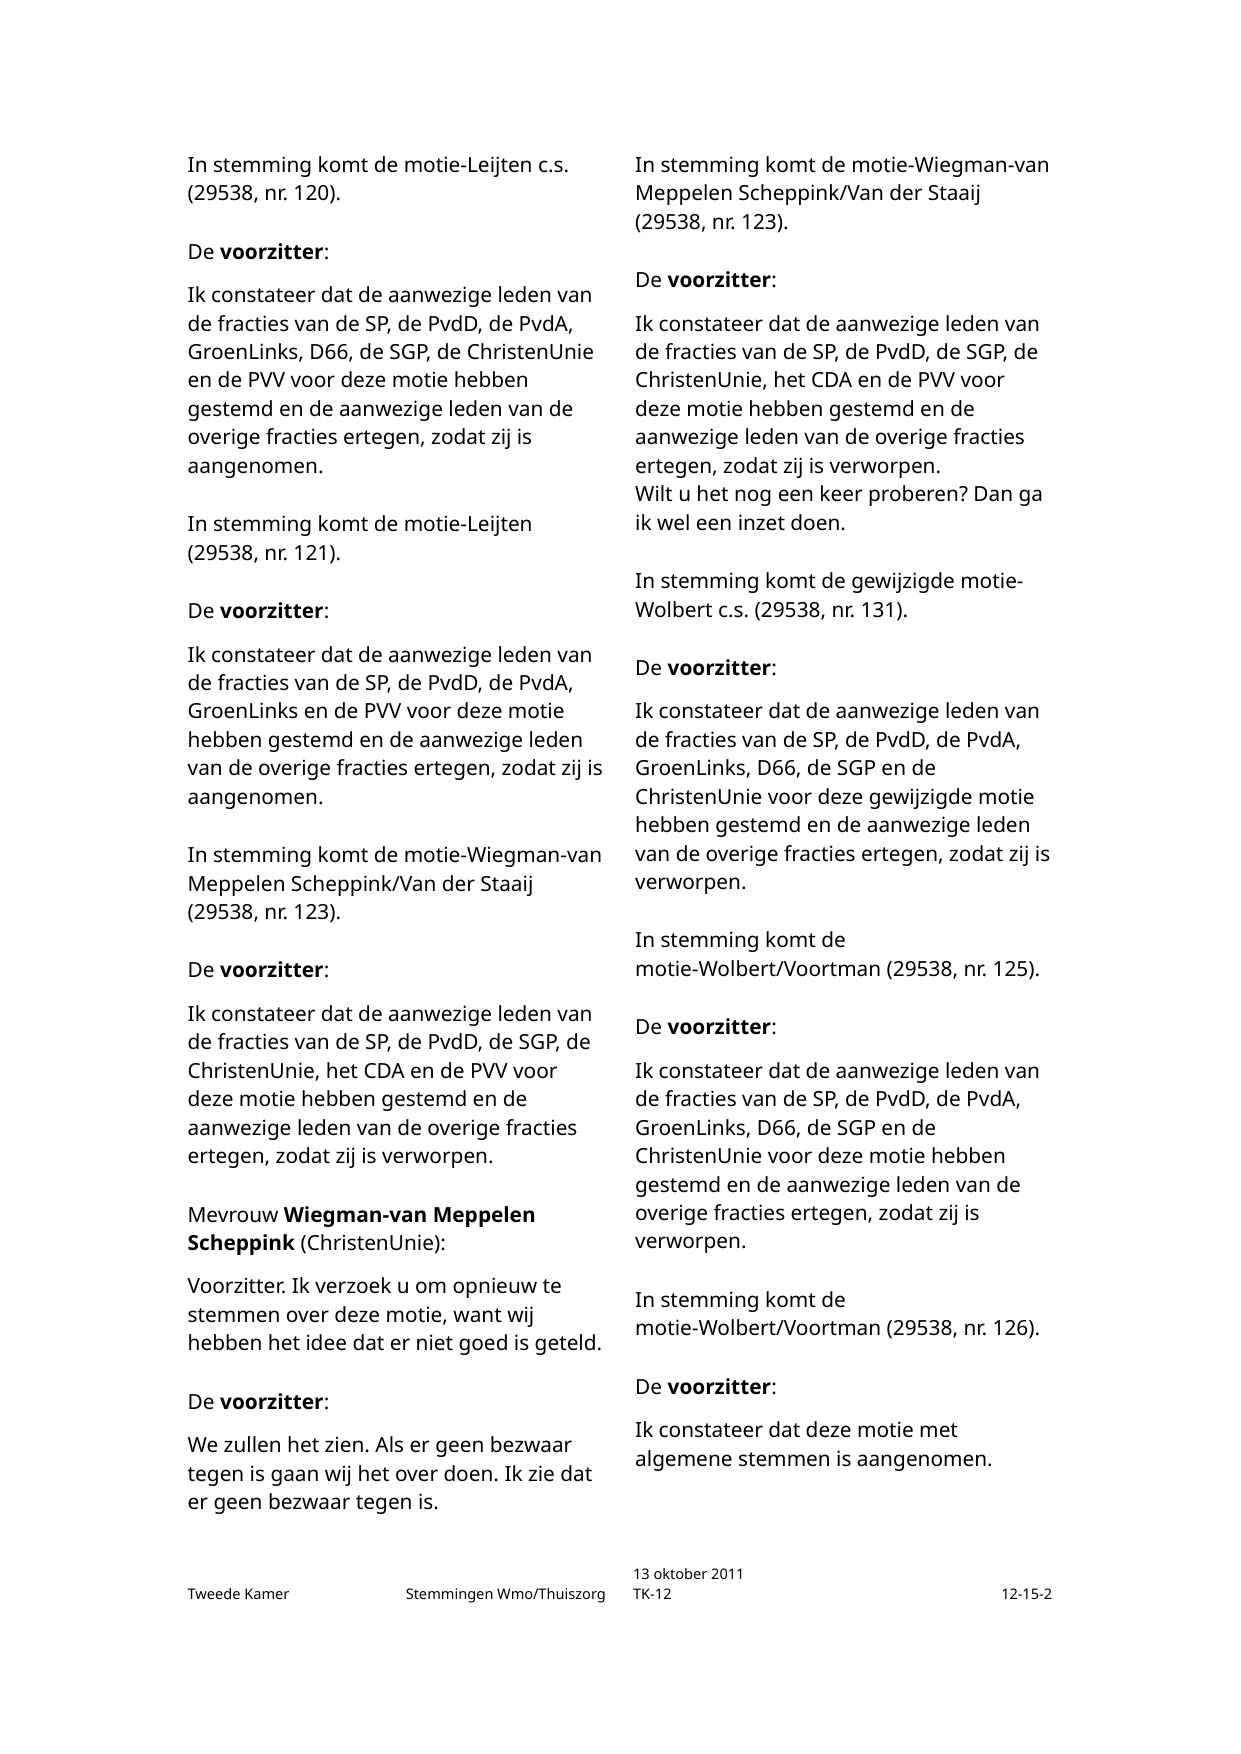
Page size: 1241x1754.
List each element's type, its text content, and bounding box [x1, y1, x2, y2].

text In stemming komt de motie-Leijten (29538, nr. 121). [187, 509, 605, 566]
text In stemming komt de motie-Wolbert/Voortman (29538, nr. 126). [635, 1285, 1053, 1342]
text Ik constateer dat de aanwezige leden van de fracties van de SP, de PvdD, de PvdA, GroenLinks, D66, de SGP, de ChristenUnie en de PVV voor deze motie hebben gestemd en de aanwezige leden van de overige fracties ertegen, zodat zij is aangenomen. [187, 280, 605, 479]
text De voorzitter: [635, 1012, 1053, 1041]
text De voorzitter: [635, 653, 1053, 682]
text Voorzitter. Ik verzoek u om opnieuw te stemmen over deze motie, want wij hebben het idee dat er niet goed is geteld. [187, 1272, 605, 1357]
text Mevrouw Wiegman-van Meppelen Scheppink (ChristenUnie): [187, 1200, 605, 1257]
text Ik constateer dat de aanwezige leden van de fracties van de SP, de PvdD, de PvdA, GroenLinks, D66, de SGP en de ChristenUnie voor deze motie hebben gestemd en de aanwezige leden van de overige fracties ertegen, zodat zij is verworpen. [635, 1056, 1053, 1255]
text Ik constateer dat de aanwezige leden van de fracties van de SP, de PvdD, de PvdA, GroenLinks en de PVV voor deze motie hebben gestemd en de aanwezige leden van de overige fracties ertegen, zodat zij is aangenomen. [187, 640, 605, 810]
text De voorzitter: [187, 956, 605, 984]
text De voorzitter: [187, 237, 605, 265]
text Wilt u het nog een keer proberen? Dan ga ik wel een inzet doen. [635, 479, 1053, 536]
text De voorzitter: [187, 596, 605, 625]
text Ik constateer dat deze motie met algemene stemmen is aangenomen. [635, 1415, 1053, 1472]
text In stemming komt de motie-Leijten c.s. (29538, nr. 120). [187, 150, 605, 207]
text Ik constateer dat de aanwezige leden van de fracties van de SP, de PvdD, de SGP, de ChristenUnie, het CDA en de PVV voor deze motie hebben gestemd en de aanwezige leden van de overige fracties ertegen, zodat zij is verworpen. [187, 999, 605, 1170]
text De voorzitter: [635, 1372, 1053, 1400]
text Ik constateer dat de aanwezige leden van de fracties van de SP, de PvdD, de PvdA, GroenLinks, D66, de SGP en de ChristenUnie voor deze gewijzigde motie hebben gestemd en de aanwezige leden van de overige fracties ertegen, zodat zij is verworpen. [635, 697, 1053, 896]
text In stemming komt de motie-Wiegman-van Meppelen Scheppink/Van der Staaij (29538, nr. 123). [635, 150, 1053, 235]
text We zullen het zien. Als er geen bezwaar tegen is gaan wij het over doen. Ik zie dat er geen bezwaar tegen is. [187, 1430, 605, 1516]
text In stemming komt de motie-Wolbert/Voortman (29538, nr. 125). [635, 926, 1053, 982]
text In stemming komt de motie-Wiegman-van Meppelen Scheppink/Van der Staaij (29538, nr. 123). [187, 840, 605, 926]
text In stemming komt de gewijzigde motie-Wolbert c.s. (29538, nr. 131). [635, 566, 1053, 623]
text De voorzitter: [187, 1387, 605, 1415]
text De voorzitter: [635, 265, 1053, 294]
text Ik constateer dat de aanwezige leden van de fracties van de SP, de PvdD, de SGP, de ChristenUnie, het CDA en de PVV voor deze motie hebben gestemd en de aanwezige leden van de overige fracties ertegen, zodat zij is verworpen. [635, 309, 1053, 479]
